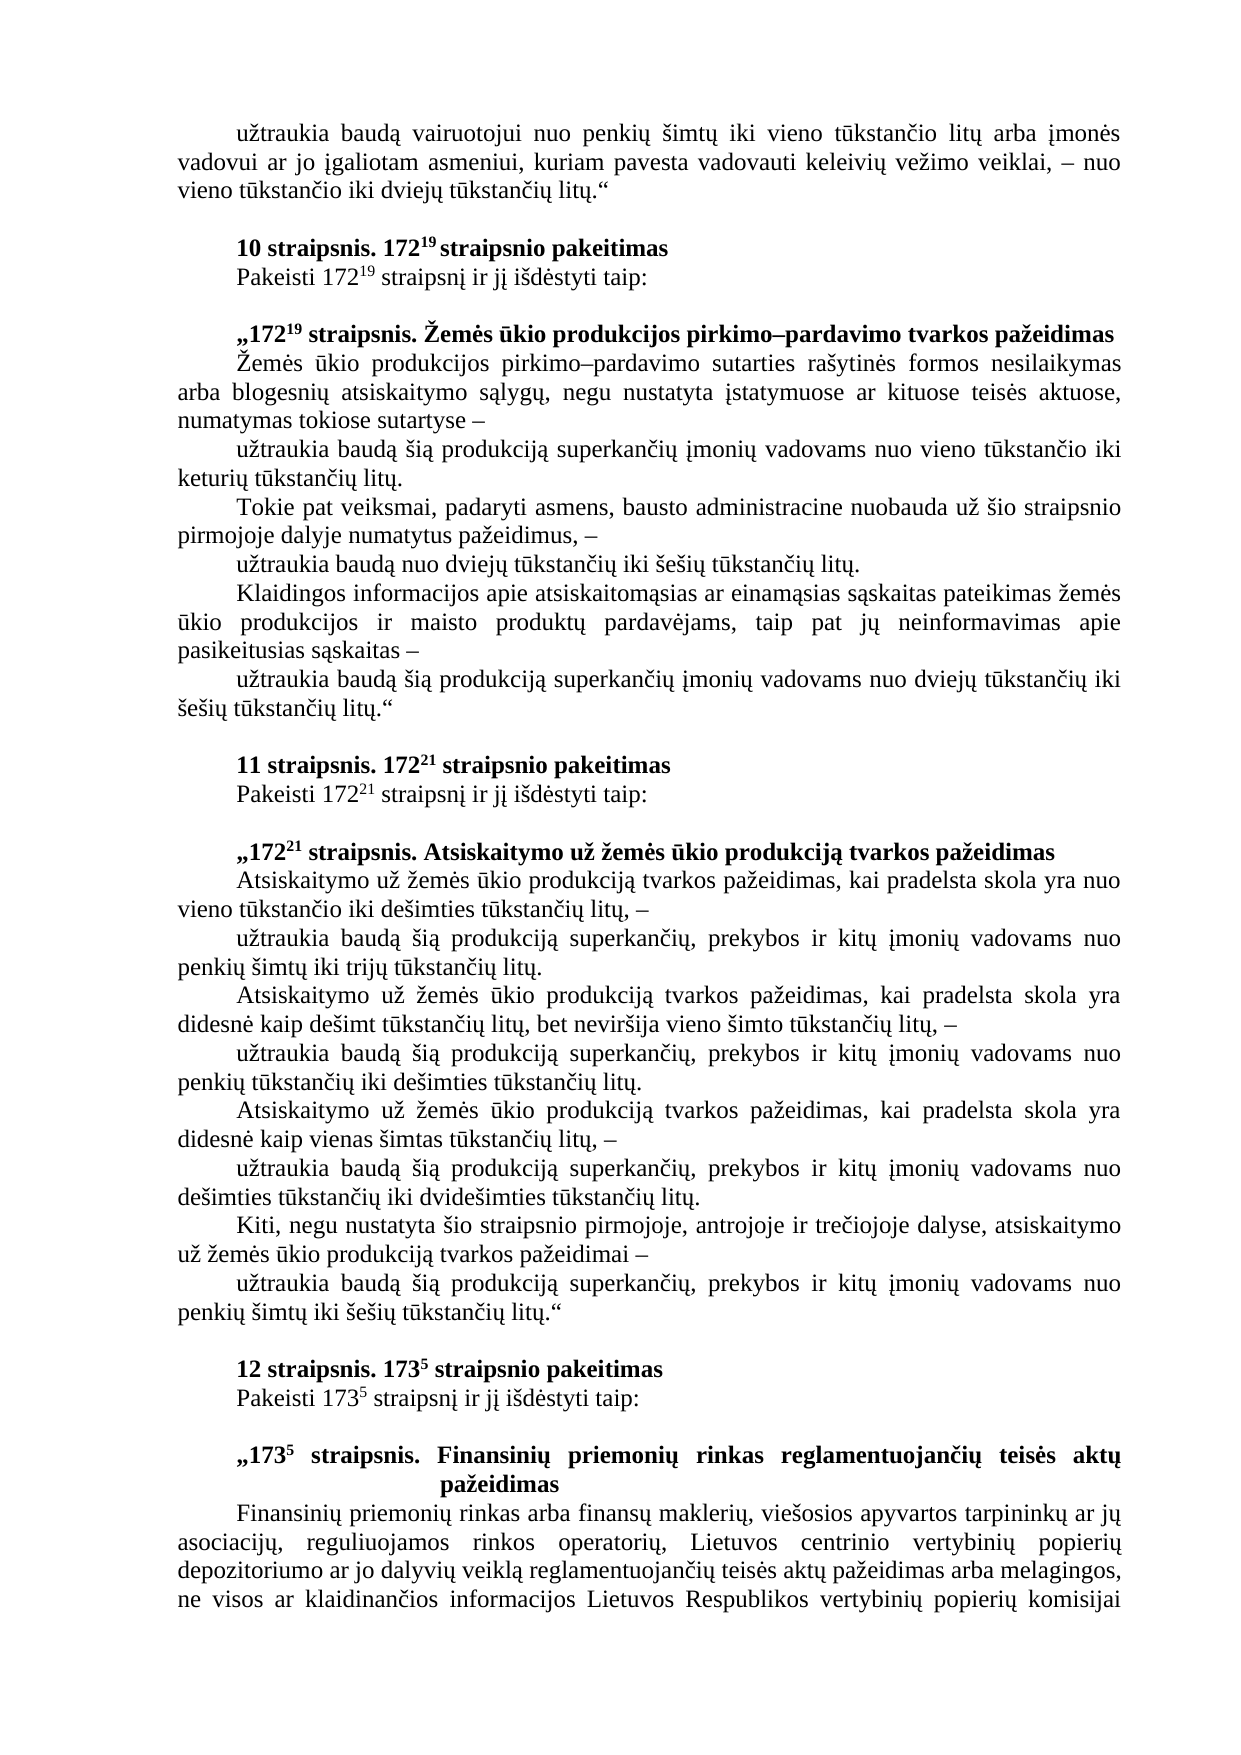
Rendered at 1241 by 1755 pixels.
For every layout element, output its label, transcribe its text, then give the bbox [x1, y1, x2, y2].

text Žemės ūkio produkcijos pirkimo–pardavimo sutarties rašytinės formos nesilaikymas arba blogesnių atsiskaitymo sąlygų, negu nustatyta įstatymuose ar kituose teisės aktuose, numatymas tokiose sutartyse – [177, 348, 1122, 434]
text Tokie pat veiksmai, padaryti asmens, bausto administracine nuobauda už šio straipsnio pirmojoje dalyje numatytus pažeidimus, – [177, 492, 1122, 549]
text Finansinių priemonių rinkas arba finansų maklerių, viešosios apyvartos tarpininkų ar jų asociacijų, reguliuojamos rinkos operatorių, Lietuvos centrinio vertybinių popierių depozitoriumo ar jo dalyvių veiklą reglamentuojančių teisės aktų pažeidimas arba melagingos, ne visos ar klaidinančios informacijos Lietuvos Respublikos vertybinių popierių komisijai [177, 1498, 1122, 1613]
text užtraukia baudą šią produkciją superkančių įmonių vadovams nuo dviejų tūkstančių iki šešių tūkstančių litų.“ [177, 664, 1122, 722]
text užtraukia baudą šią produkciją superkančių, prekybos ir kitų įmonių vadovams nuo penkių šimtų iki trijų tūkstančių litų. [177, 923, 1122, 981]
text Atsiskaitymo už žemės ūkio produkciją tvarkos pažeidimas, kai pradelsta skola yra didesnė kaip dešimt tūkstančių litų, bet neviršija vieno šimto tūkstančių litų, – [177, 981, 1122, 1038]
text Pakeisti 17219 straipsnį ir jį išdėstyti taip: [177, 262, 1122, 291]
text 10 straipsnis. 17219 straipsnio pakeitimas [177, 233, 1122, 262]
text Kiti, negu nustatyta šio straipsnio pirmojoje, antrojoje ir trečiojoje dalyse, atsiskaitymo už žemės ūkio produkciją tvarkos pažeidimai – [177, 1211, 1122, 1268]
text 12 straipsnis. 1735 straipsnio pakeitimas [177, 1354, 1122, 1383]
text užtraukia baudą nuo dviejų tūkstančių iki šešių tūkstančių litų. [177, 549, 1122, 578]
text „1735 straipsnis. Finansinių priemonių rinkas reglamentuojančių teisės aktų pažeidimas [236, 1441, 1122, 1498]
text Atsiskaitymo už žemės ūkio produkciją tvarkos pažeidimas, kai pradelsta skola yra didesnė kaip vienas šimtas tūkstančių litų, – [177, 1096, 1122, 1153]
text Pakeisti 17221 straipsnį ir jį išdėstyti taip: [177, 779, 1122, 808]
text „17221 straipsnis. Atsiskaitymo už žemės ūkio produkciją tvarkos pažeidimas [177, 837, 1122, 866]
text užtraukia baudą vairuotojui nuo penkių šimtų iki vieno tūkstančio litų arba įmonės vadovui ar jo įgaliotam asmeniui, kuriam pavesta vadovauti keleivių vežimo veiklai, – nuo vieno tūkstančio iki dviejų tūkstančių litų.“ [177, 118, 1122, 204]
text Atsiskaitymo už žemės ūkio produkciją tvarkos pažeidimas, kai pradelsta skola yra nuo vieno tūkstančio iki dešimties tūkstančių litų, – [177, 866, 1122, 923]
text Pakeisti 1735 straipsnį ir jį išdėstyti taip: [177, 1383, 1122, 1412]
text 11 straipsnis. 17221 straipsnio pakeitimas [177, 751, 1122, 779]
text Klaidingos informacijos apie atsiskaitomąsias ar einamąsias sąskaitas pateikimas žemės ūkio produkcijos ir maisto produktų pardavėjams, taip pat jų neinformavimas apie pasikeitusias sąskaitas – [177, 578, 1122, 664]
text užtraukia baudą šią produkciją superkančių, prekybos ir kitų įmonių vadovams nuo penkių šimtų iki šešių tūkstančių litų.“ [177, 1268, 1122, 1326]
text užtraukia baudą šią produkciją superkančių, prekybos ir kitų įmonių vadovams nuo penkių tūkstančių iki dešimties tūkstančių litų. [177, 1038, 1122, 1096]
text užtraukia baudą šią produkciją superkančių įmonių vadovams nuo vieno tūkstančio iki keturių tūkstančių litų. [177, 434, 1122, 492]
text „17219 straipsnis. Žemės ūkio produkcijos pirkimo–pardavimo tvarkos pažeidimas [177, 319, 1122, 348]
text užtraukia baudą šią produkciją superkančių, prekybos ir kitų įmonių vadovams nuo dešimties tūkstančių iki dvidešimties tūkstančių litų. [177, 1153, 1122, 1211]
